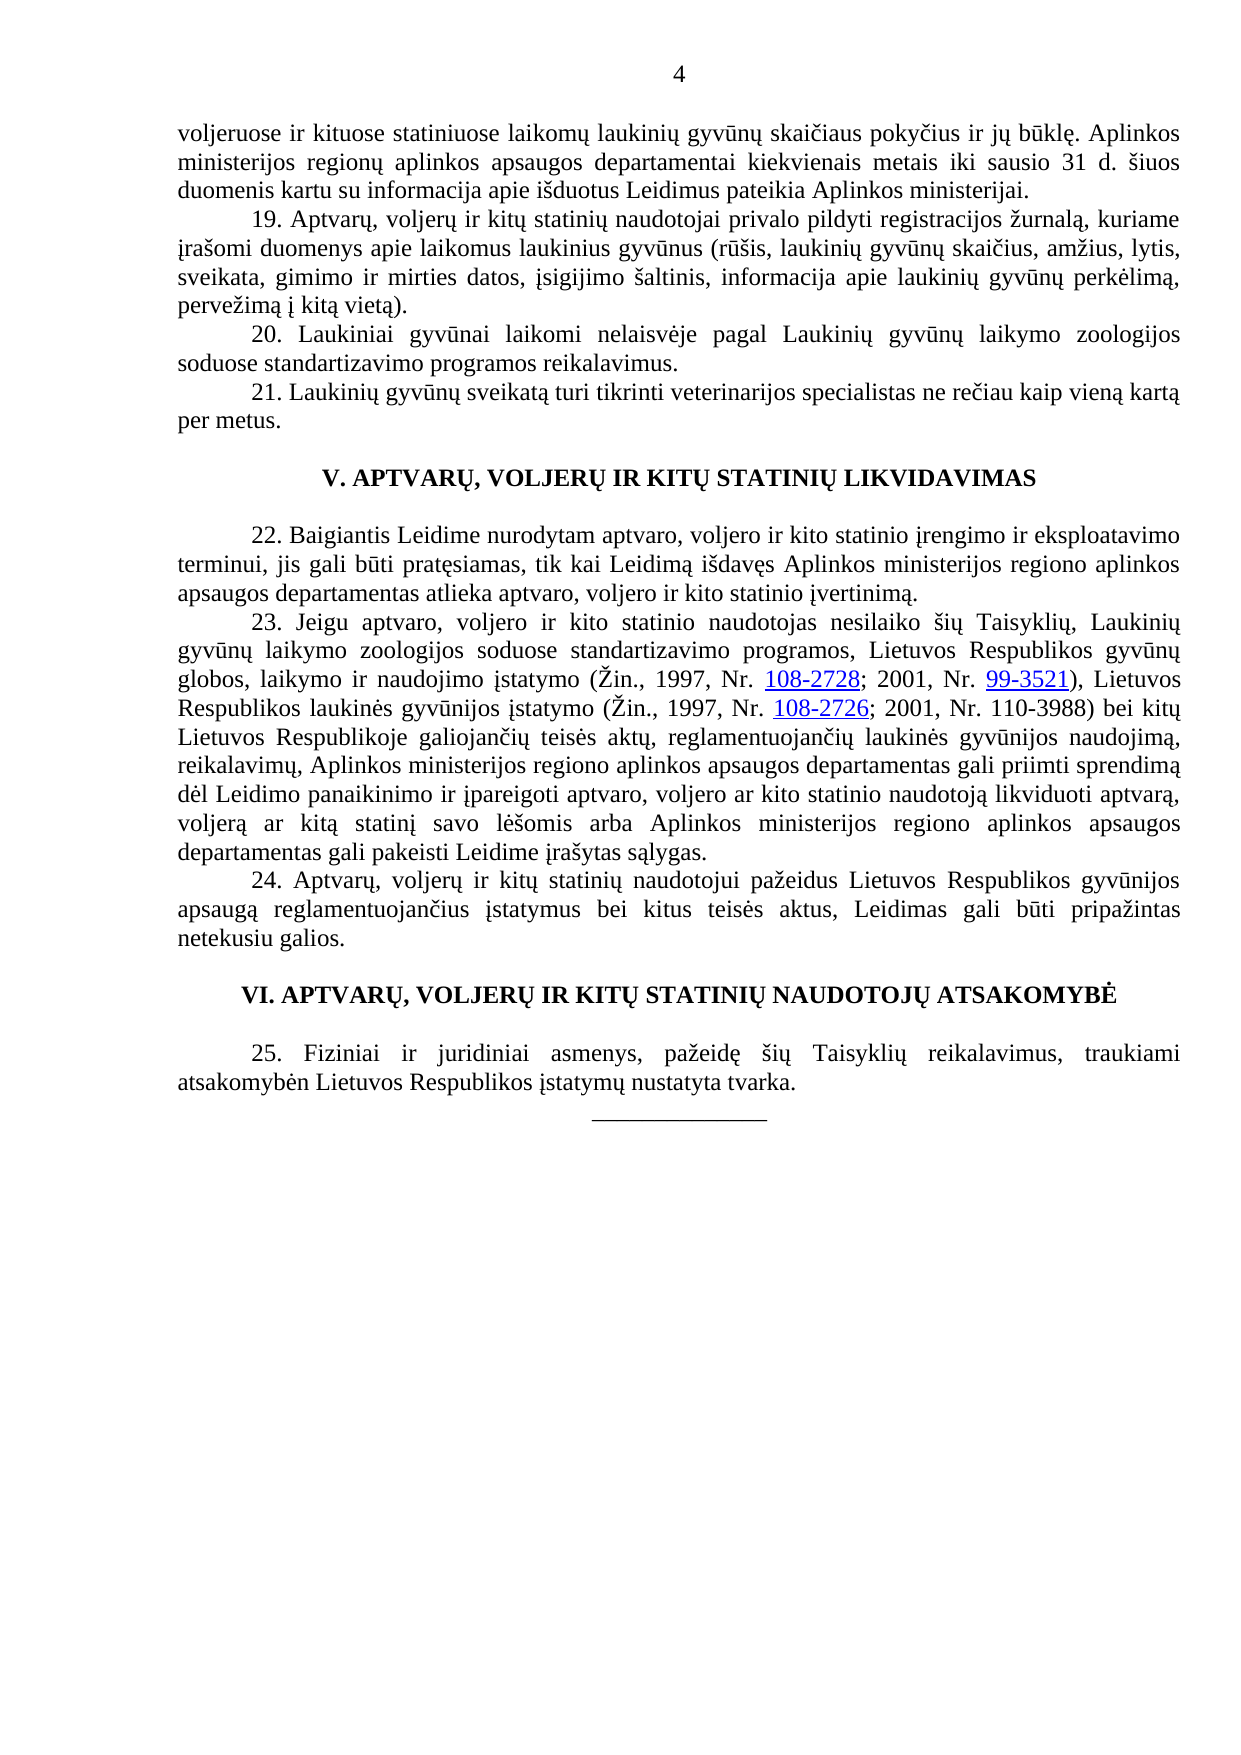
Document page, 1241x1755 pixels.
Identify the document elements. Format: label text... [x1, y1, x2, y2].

text 25. Fiziniai ir juridiniai asmenys, pažeidę šių Taisyklių reikalavimus, traukiami atsakomybėn Lietuvos Respublikos įstatymų nustatyta tvarka. [177, 1038, 1181, 1096]
text ______________ [177, 1096, 1181, 1124]
text 23. Jeigu aptvaro, voljero ir kito statinio naudotojas nesilaiko šių Taisyklių, Laukinių gyvūnų laikymo zoologijos soduose standartizavimo programos, Lietuvos Respublikos gyvūnų globos, laikymo ir naudojimo įstatymo (Žin., 1997, Nr. 108-2728; 2001, Nr. 99-3521), Lietuvos Respublikos laukinės gyvūnijos įstatymo (Žin., 1997, Nr. 108-2726; 2001, Nr. 110-3988) bei kitų Lietuvos Respublikoje galiojančių teisės aktų, reglamentuojančių laukinės gyvūnijos naudojimą, reikalavimų, Aplinkos ministerijos regiono aplinkos apsaugos departamentas gali priimti sprendimą dėl Leidimo panaikinimo ir įpareigoti aptvaro, voljero ar kito statinio naudotoją likviduoti aptvarą, voljerą ar kitą statinį savo lėšomis arba Aplinkos ministerijos regiono aplinkos apsaugos departamentas gali pakeisti Leidime įrašytas sąlygas. [177, 607, 1181, 866]
text 20. Laukiniai gyvūnai laikomi nelaisvėje pagal Laukinių gyvūnų laikymo zoologijos soduose standartizavimo programos reikalavimus. [177, 319, 1181, 377]
text 21. Laukinių gyvūnų sveikatą turi tikrinti veterinarijos specialistas ne rečiau kaip vieną kartą per metus. [177, 377, 1181, 434]
text VI. Aptvarų, voljerų ir kitų statinių naudotojų atsakomybė [177, 981, 1181, 1009]
text voljeruose ir kituose statiniuose laikomų laukinių gyvūnų skaičiaus pokyčius ir jų būklę. Aplinkos ministerijos regionų aplinkos apsaugos departamentai kiekvienais metais iki sausio 31 d. šiuos duomenis kartu su informacija apie išduotus Leidimus pateikia Aplinkos ministerijai. [177, 118, 1181, 204]
text 22. Baigiantis Leidime nurodytam aptvaro, voljero ir kito statinio įrengimo ir eksploatavimo terminui, jis gali būti pratęsiamas, tik kai Leidimą išdavęs Aplinkos ministerijos regiono aplinkos apsaugos departamentas atlieka aptvaro, voljero ir kito statinio įvertinimą. [177, 521, 1181, 607]
text V. Aptvarų, voljerų ir kitų statinių likvidavimas [177, 463, 1181, 492]
text 19. Aptvarų, voljerų ir kitų statinių naudotojai privalo pildyti registracijos žurnalą, kuriame įrašomi duomenys apie laikomus laukinius gyvūnus (rūšis, laukinių gyvūnų skaičius, amžius, lytis, sveikata, gimimo ir mirties datos, įsigijimo šaltinis, informacija apie laukinių gyvūnų perkėlimą, pervežimą į kitą vietą). [177, 204, 1181, 319]
text 24. Aptvarų, voljerų ir kitų statinių naudotojui pažeidus Lietuvos Respublikos gyvūnijos apsaugą reglamentuojančius įstatymus bei kitus teisės aktus, Leidimas gali būti pripažintas netekusiu galios. [177, 866, 1181, 952]
